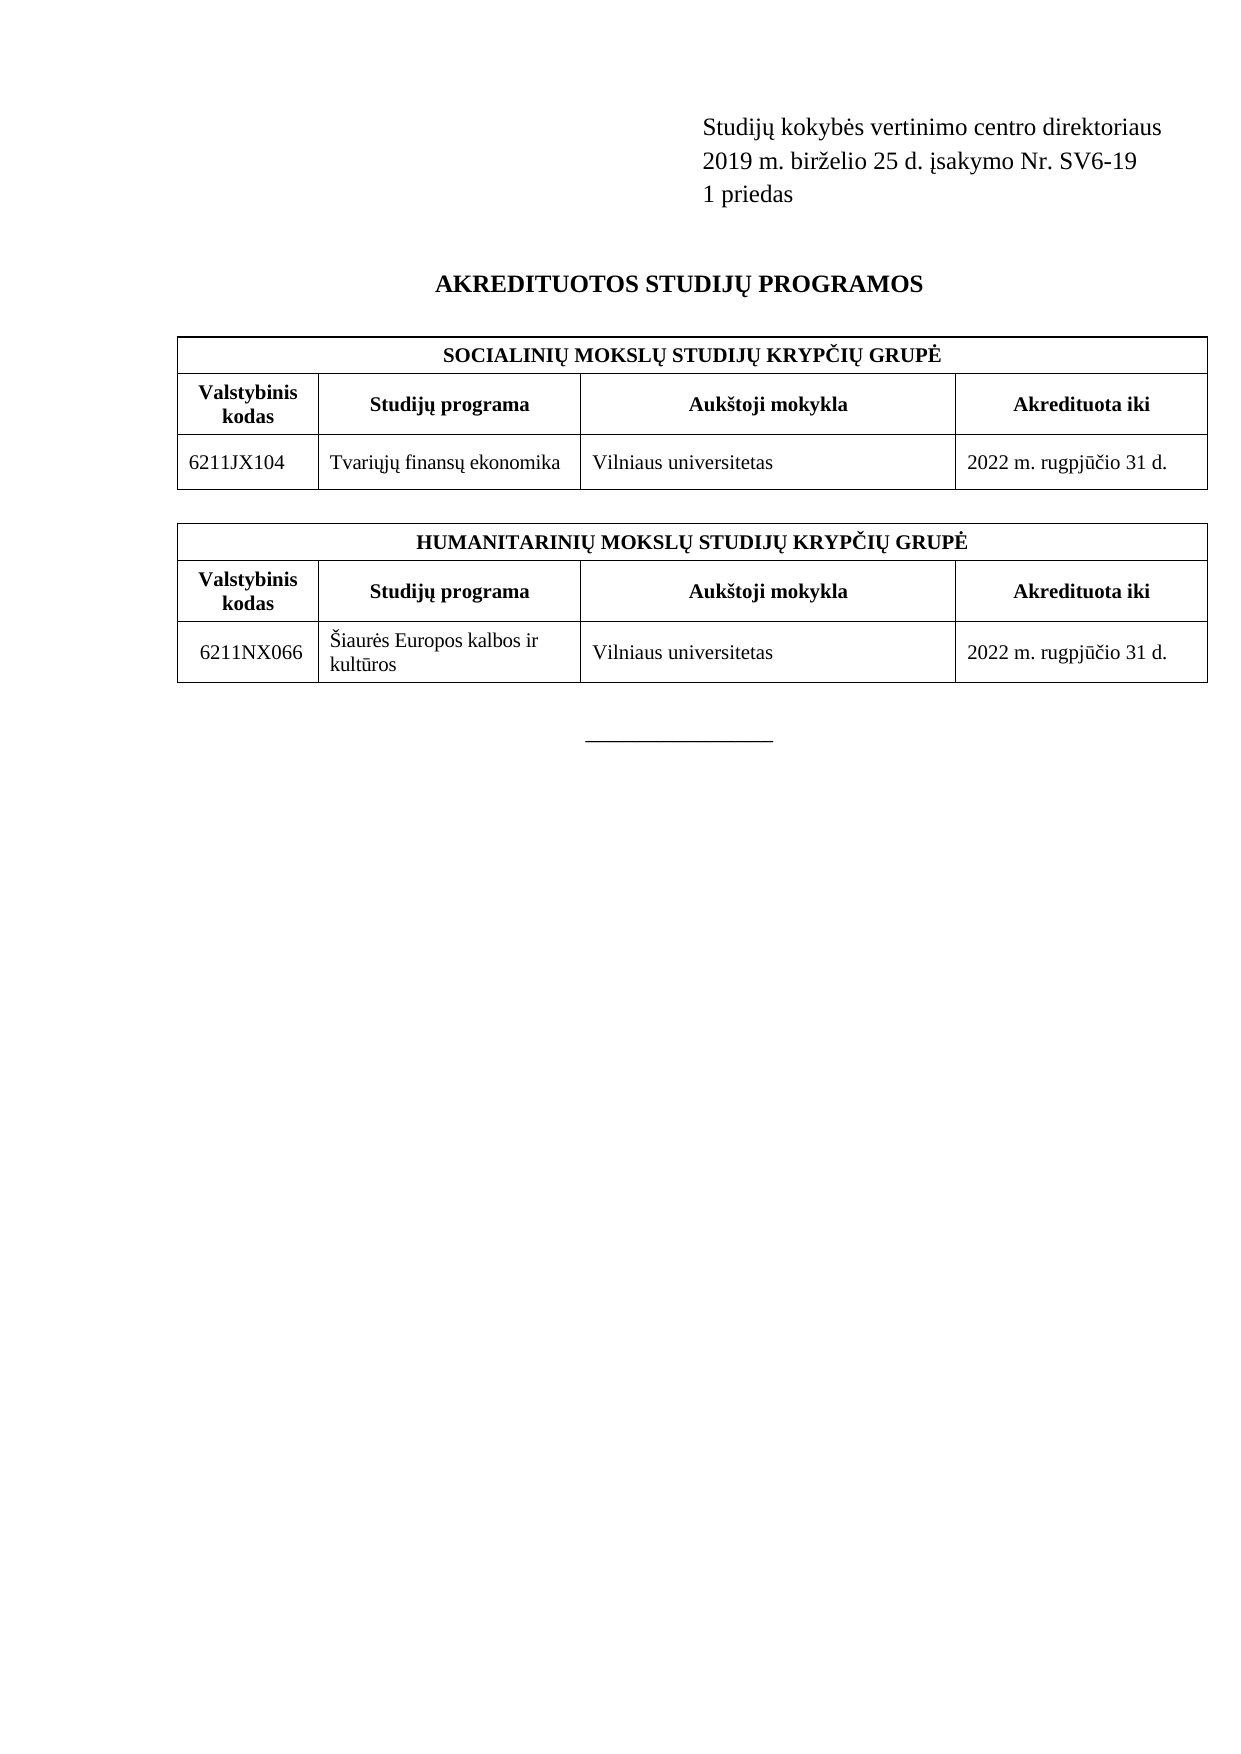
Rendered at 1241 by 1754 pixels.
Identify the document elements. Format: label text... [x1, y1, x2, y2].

table_cell Vilniaus universitetas [581, 622, 955, 682]
table_cell Tvariųjų finansų ekonomika [319, 435, 580, 488]
table_header sOCIALINIŲ mokslų studijų KRYPČIŲ GRUPĖ [178, 338, 1207, 373]
text AKREDITUOTOS STUDIJŲ PROGRAMOS [177, 269, 1181, 298]
table_cell Vilniaus universitetas [581, 435, 955, 488]
table_cell Studijų programa [319, 374, 580, 434]
table_cell 6211JX104 [178, 435, 318, 488]
table_cell Aukštoji mokykla [581, 561, 955, 621]
table_cell Akredituota iki [956, 561, 1207, 621]
table_cell Studijų programa [319, 561, 580, 621]
table_cell 2022 m. rugpjūčio 31 d. [956, 435, 1207, 488]
table_cell 2022 m. rugpjūčio 31 d. [956, 622, 1207, 682]
table_cell 6211NX066 [178, 622, 318, 682]
table_cell Valstybinis kodas [178, 561, 318, 621]
table_cell Šiaurės Europos kalbos ir kultūros [319, 622, 580, 682]
text Studijų kokybės vertinimo centro direktoriaus 2019 m. birželio 25 d. įsakymo Nr. SV6-19 [702, 112, 1181, 175]
table_header HUMANITARINIŲ mokslų STUDIJŲ KRYPČIŲ GRUPĖ [178, 524, 1207, 560]
text _______________ [177, 716, 1181, 745]
text 1 priedas [702, 179, 1181, 208]
table_cell Aukštoji mokykla [581, 374, 955, 434]
table_cell Valstybinis kodas [178, 374, 318, 434]
table_cell Akredituota iki [956, 374, 1207, 434]
